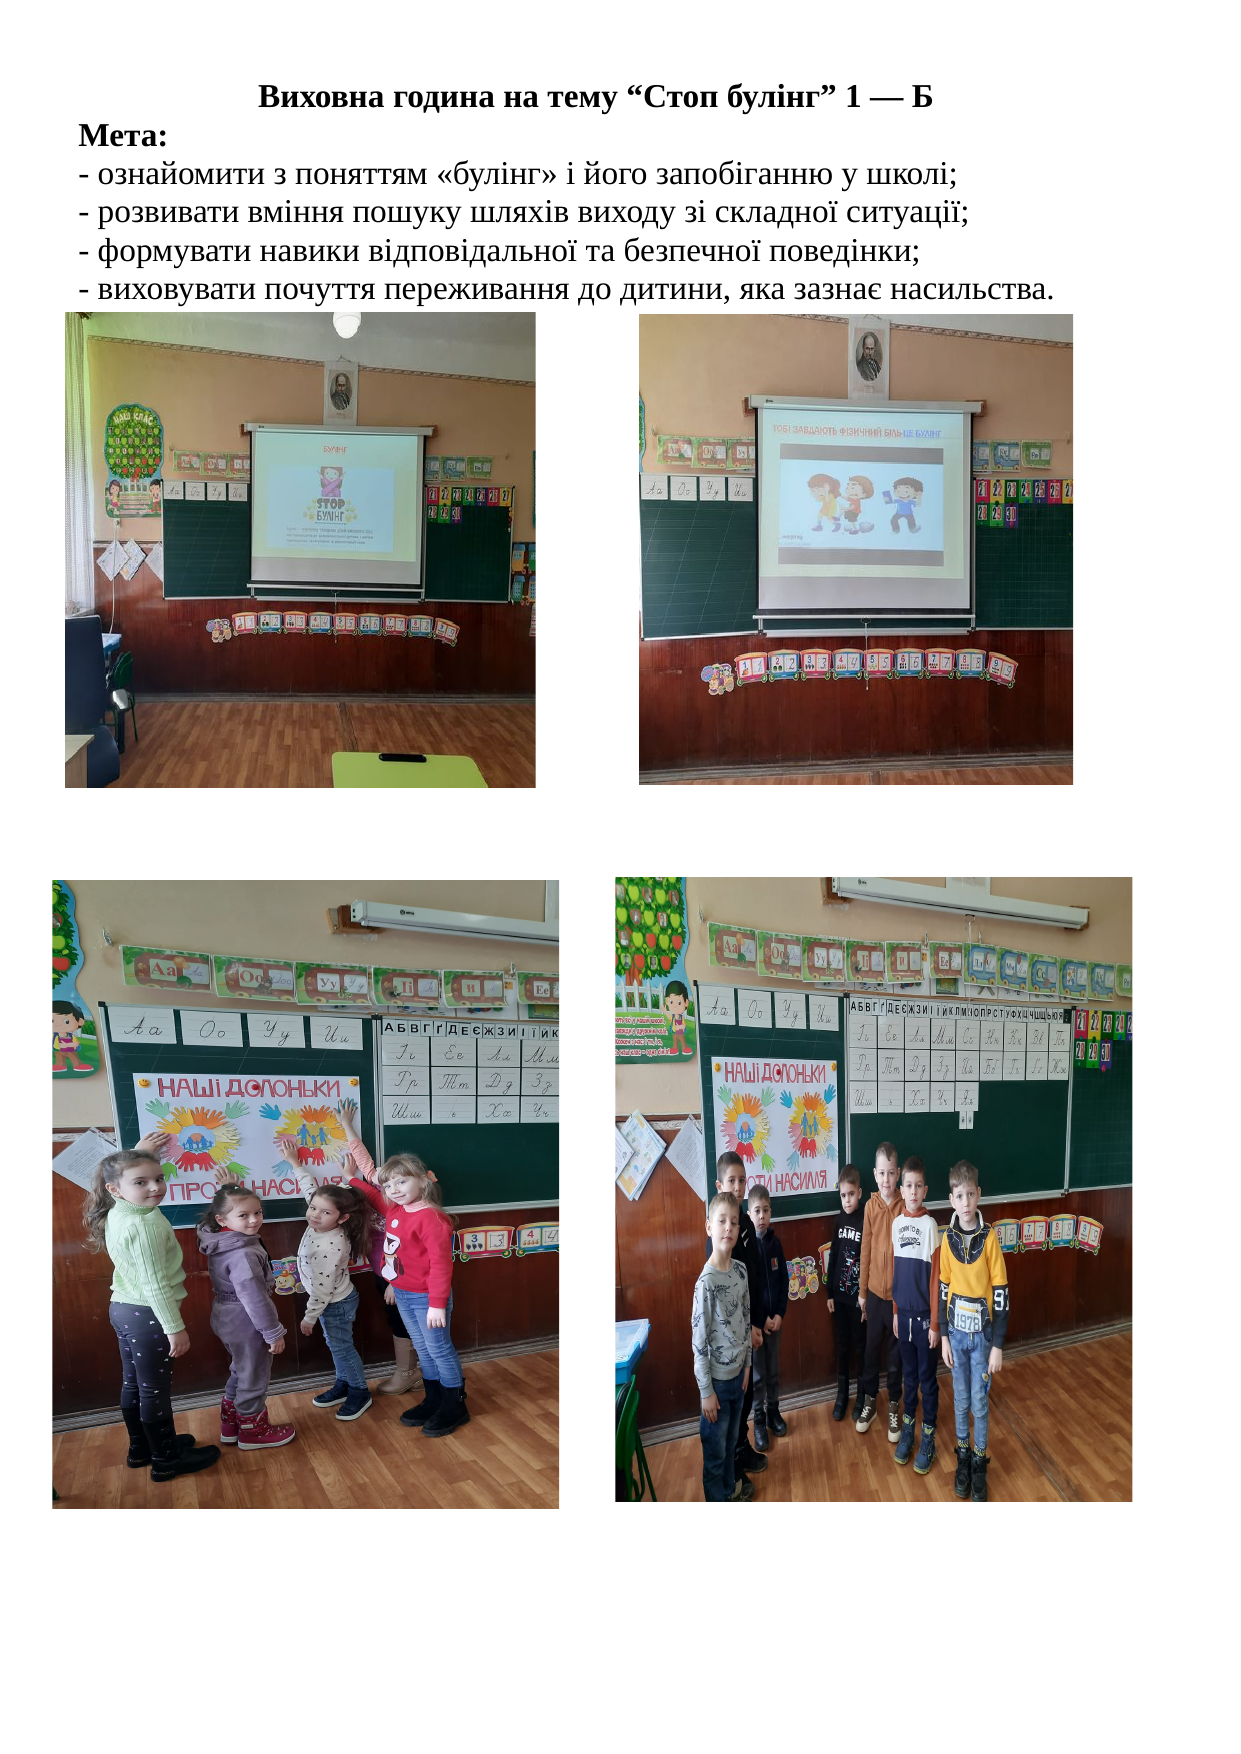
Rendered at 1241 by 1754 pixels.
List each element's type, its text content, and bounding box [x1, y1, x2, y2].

picture [52, 880, 560, 1509]
text Мета: [78, 115, 1122, 153]
text - ознайомити з поняттям «булінг» і його запобіганню у школі; [78, 153, 1122, 192]
text - розвивати вміння пошуку шляхів виходу зі складної ситуації; [78, 192, 1122, 230]
text - формувати навики відповідальної та безпечної поведінки; - виховувати почуття переживання до дитини, яка зазнає насильства. [78, 230, 1122, 307]
text Виховна година на тему “Стоп булінг” 1 — Б [78, 77, 1122, 115]
picture [65, 312, 536, 788]
picture [615, 877, 1133, 1502]
picture [639, 314, 1074, 785]
